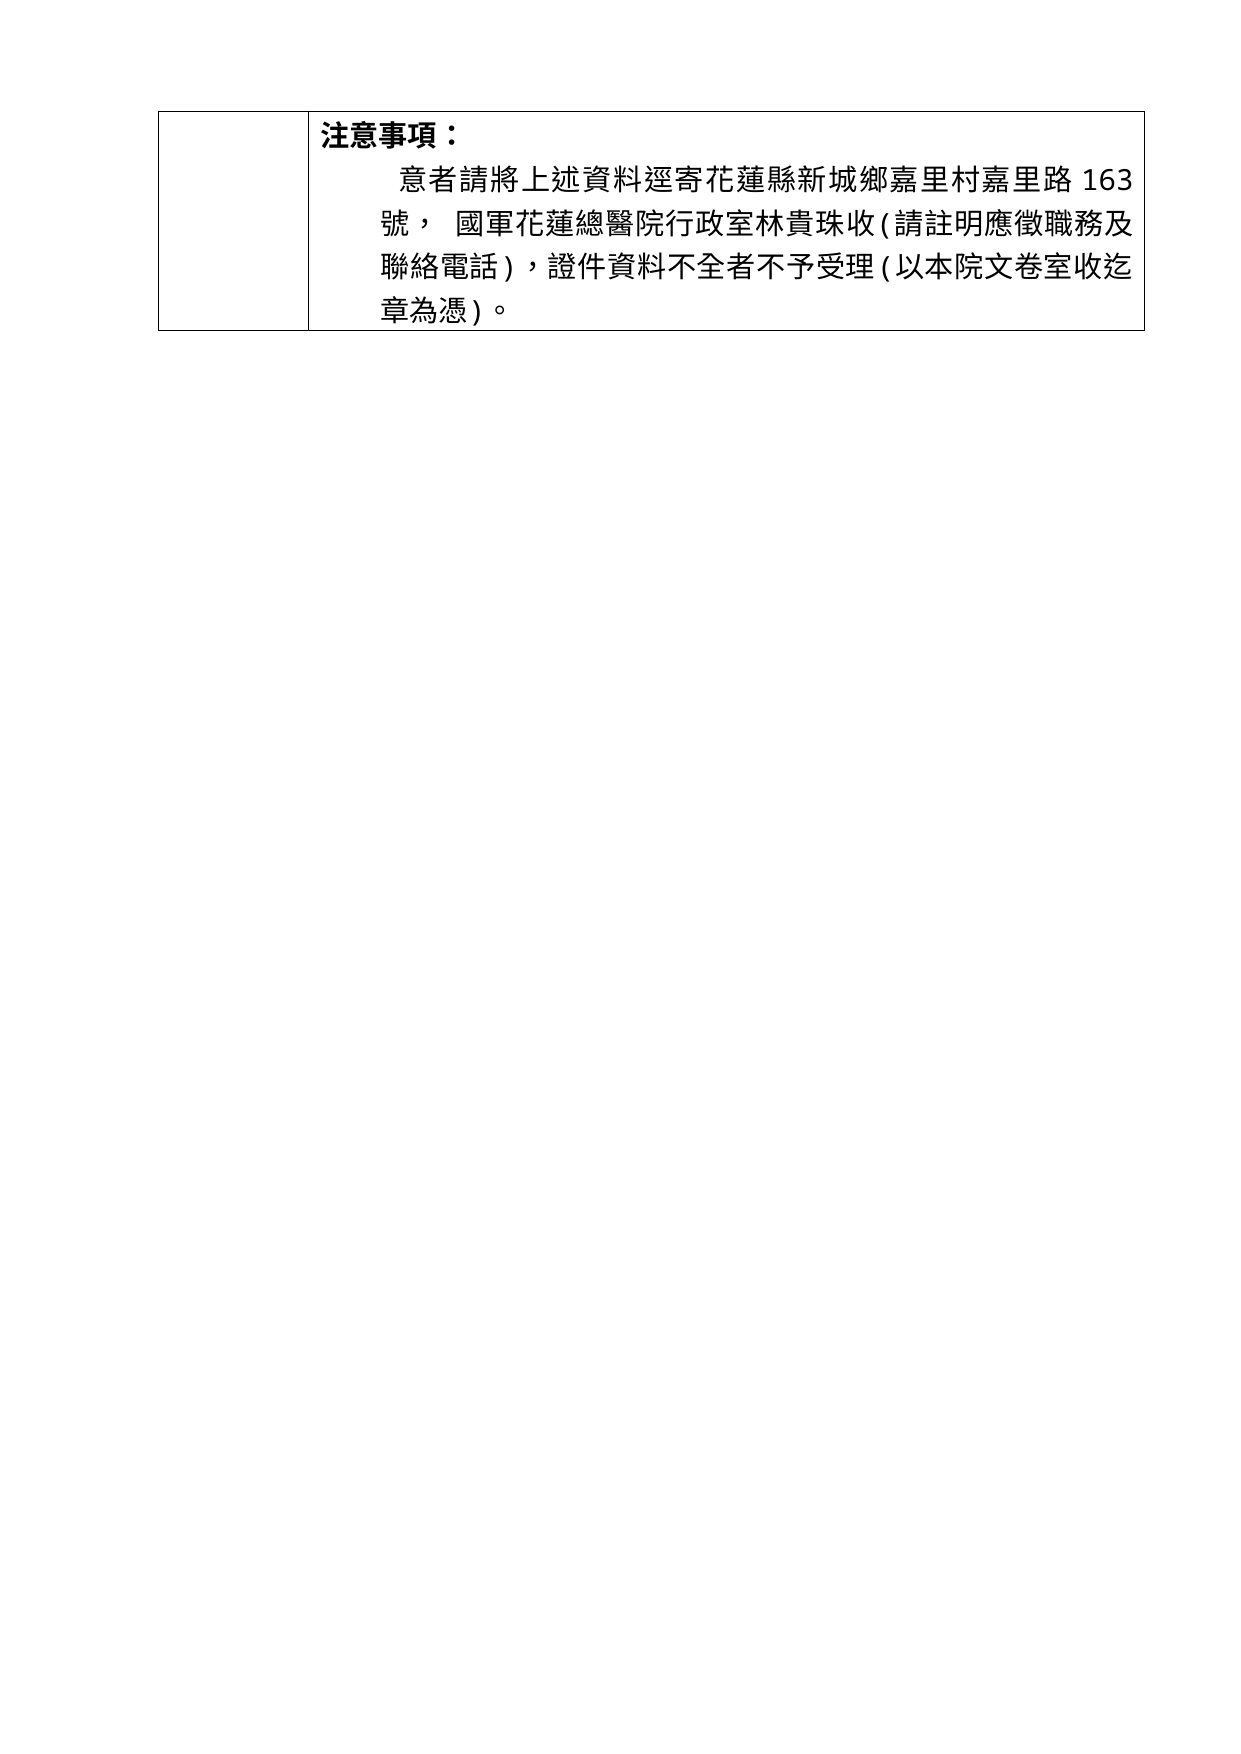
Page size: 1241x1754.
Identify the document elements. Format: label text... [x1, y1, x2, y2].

table_cell 資格條件： 1、一般條件： （1）年齡不拘。 （2）未違反國籍法規定者。 (3) 國內外護理專科以上畢，大學尤佳 （4）具護理師證書 優先錄取條件：專科護理師證書。 進用限制： 犯內亂、外患、不能安全駕駛、賭博罪或刑法妨害風化罪章、詐欺背信及重利罪章、貪污治罪條例、性侵害犯罪防治法第二條第一項所列之罪，經有罪判決、緩起訴處分確定或通緝有案尚未結案。曾涉犯毒品危害防制條例，經有罪判決確定者。 違反毒品危害防制條例，經有罪判決、緩起訴處分確定或受觀察、勒戒及強制戒治之裁定，或受行政裁罰確定。 受監護宣告及輔助宣告，尚未撤銷。 大陸地區人民經許可進入臺灣地區，非在臺灣地區設有戶籍滿二十年者或香港及澳門居民經許可進入臺灣地區，非在臺灣地區設有戶籍滿十年。 違反國籍法規定者。 迴避進用規定： （一）進用單位主官、副主官，對於配偶與三親等以內血親、姻親及共同生活之家屬，不得在其單位進用。 （二）進用單位各級主管長官，對於配偶與三親等以內血親、姻親及共同生活之家屬，不得在其主管單位進用。 （一）有權核定(核轉)進用之主官、副主官，對於配偶與三親等以內血親、姻親及共同生活之家屬，不得在其核定進用單位進用。 應繳證件：(以下均為影本，請以A4格式依序裝訂俾利審查) 個人履歷表。 最高學歷證件(畢業證書)。 良民證 。 護理師證書。 專科護理師證書。 工作經歷證明。 體檢表：6個月內一般勞工體檢表含：（白血球計數W.B.C、白血球計數W.B.C、血色素 Hb、總膽固醇T-CHOL、三酸甘油脂TG、飯前血糖檢查AC、肌酸酐Creatinine、丙酮轉氨基脢SGPT、高密度脂蛋白HDL-C、梅毒試驗VDRL、B型肝炎表面抗原HBsAg、B型肝炎表面抗體Anti-HBs、德國痲疹IgG抗體Rb-IgG、水痘帶狀皰疹病毒VZVIgG、麻疹IgG、尿蛋白質Pro、尿潛血 OB、胸部X光）。 注意事項： 意者請將上述資料逕寄花蓮縣新城鄉嘉里村嘉里路163號， 國軍花蓮總醫院行政室林貴珠收(請註明應徵職務及聯絡電話)，證件資料不全者不予受理(以本院文卷室收迄章為憑)。 [309, 112, 1144, 330]
table_cell 求才條件 [159, 112, 308, 330]
